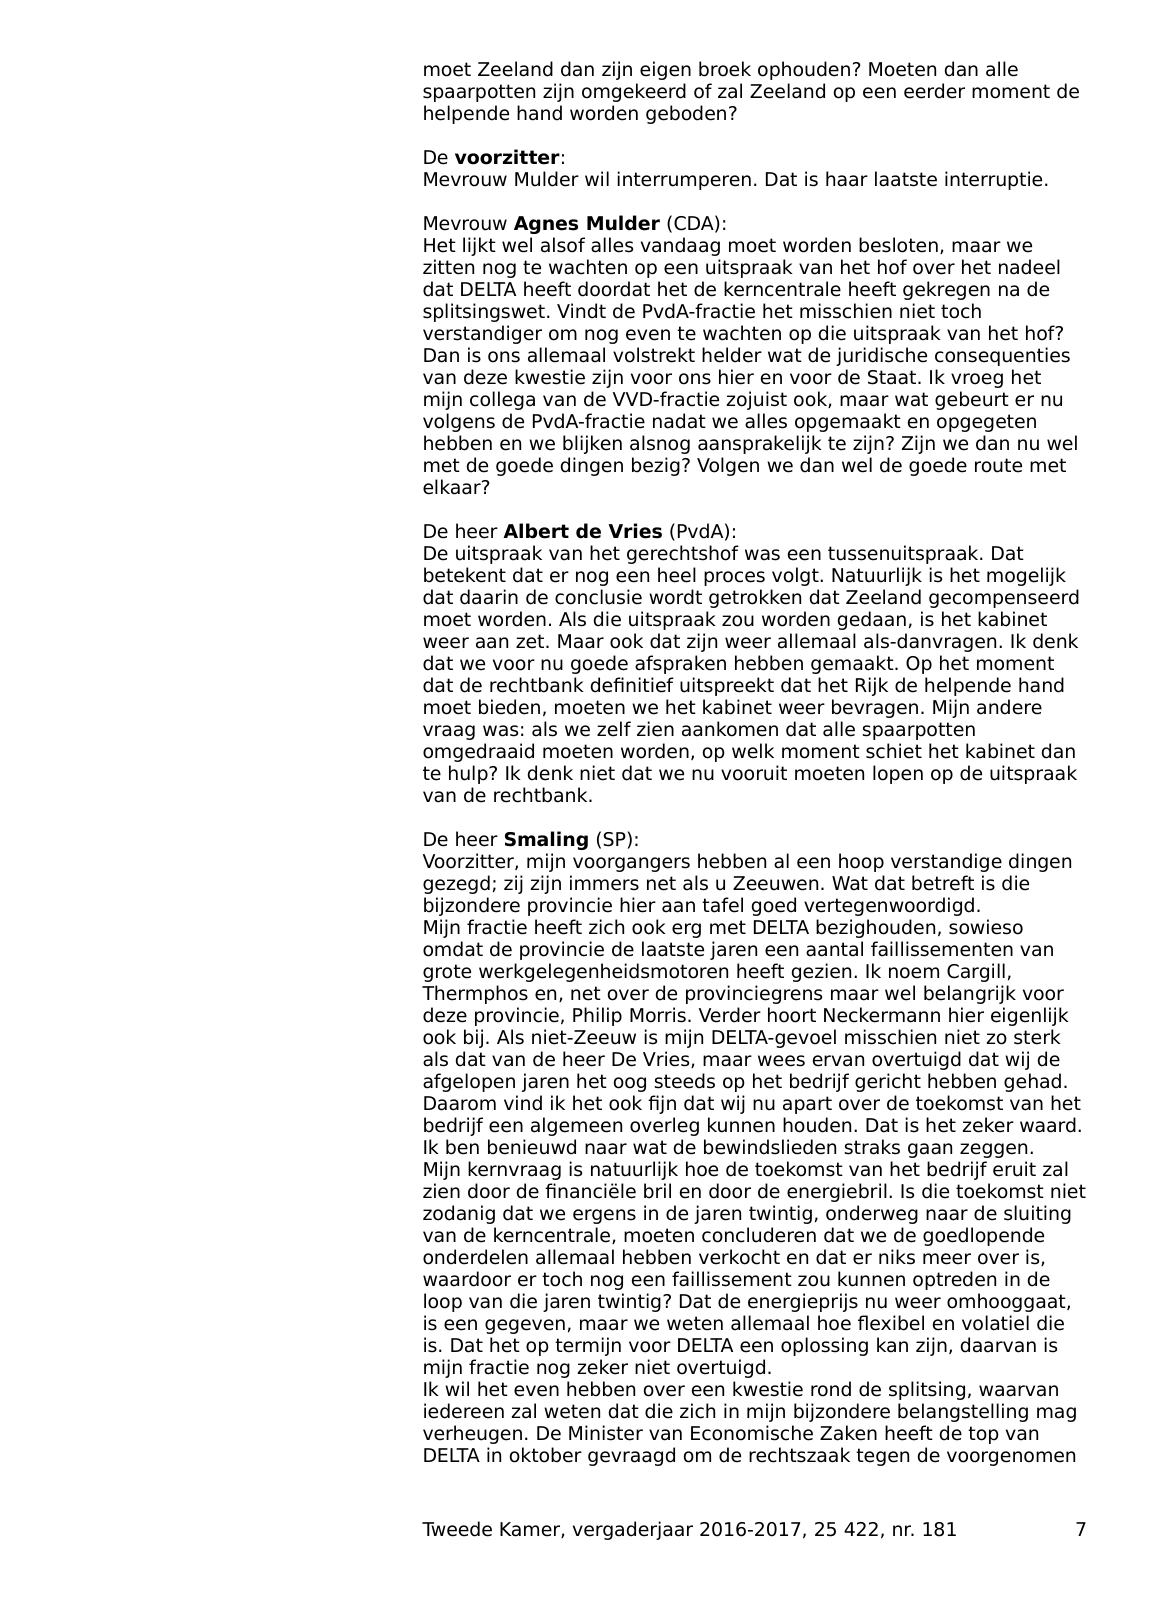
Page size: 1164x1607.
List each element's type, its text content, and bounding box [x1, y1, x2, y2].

text Voorzitter, mijn voorgangers hebben al een hoop verstandige dingen gezegd; zij zijn immers net als u Zeeuwen. Wat dat betreft is die bijzondere provincie hier aan tafel goed vertegenwoordigd. [422, 851, 1087, 917]
text De voorzitter: [422, 147, 1087, 169]
text Mijn kernvraag is natuurlijk hoe de toekomst van het bedrijf eruit zal zien door de financiële bril en door de energiebril. Is die toekomst niet zodanig dat we ergens in de jaren twintig, onderweg naar de sluiting van de kerncentrale, moeten concluderen dat we de goedlopende onderdelen allemaal hebben verkocht en dat er niks meer over is, waardoor er toch nog een faillissement zou kunnen optreden in de loop van die jaren twintig? Dat de energieprijs nu weer omhooggaat, is een gegeven, maar we weten allemaal hoe flexibel en volatiel die is. Dat het op termijn voor DELTA een oplossing kan zijn, daarvan is mijn fractie nog zeker niet overtuigd. [422, 1159, 1087, 1379]
text Mevrouw Agnes Mulder (CDA): [422, 213, 1087, 235]
text Mijn fractie heeft zich ook erg met DELTA bezighouden, sowieso omdat de provincie de laatste jaren een aantal faillissementen van grote werkgelegenheidsmotoren heeft gezien. Ik noem Cargill, Thermphos en, net over de provinciegrens maar wel belangrijk voor deze provincie, Philip Morris. Verder hoort Neckermann hier eigenlijk ook bij. Als niet-Zeeuw is mijn DELTA-gevoel misschien niet zo sterk als dat van de heer De Vries, maar wees ervan overtuigd dat wij de afgelopen jaren het oog steeds op het bedrijf gericht hebben gehad. Daarom vind ik het ook fijn dat wij nu apart over de toekomst van het bedrijf een algemeen overleg kunnen houden. Dat is het zeker waard. Ik ben benieuwd naar wat de bewindslieden straks gaan zeggen. [422, 917, 1087, 1159]
text Ik wil het even hebben over een kwestie rond de splitsing, waarvan iedereen zal weten dat die zich in mijn bijzondere belangstelling mag verheugen. De Minister van Economische Zaken heeft de top van DELTA in oktober gevraagd om de rechtszaak tegen de voorgenomen [422, 1379, 1087, 1467]
text Het lijkt wel alsof alles vandaag moet worden besloten, maar we zitten nog te wachten op een uitspraak van het hof over het nadeel dat DELTA heeft doordat het de kerncentrale heeft gekregen na de splitsingswet. Vindt de PvdA-fractie het misschien niet toch verstandiger om nog even te wachten op die uitspraak van het hof? Dan is ons allemaal volstrekt helder wat de juridische consequenties van deze kwestie zijn voor ons hier en voor de Staat. Ik vroeg het mijn collega van de VVD-fractie zojuist ook, maar wat gebeurt er nu volgens de PvdA-fractie nadat we alles opgemaakt en opgegeten hebben en we blijken alsnog aansprakelijk te zijn? Zijn we dan nu wel met de goede dingen bezig? Volgen we dan wel de goede route met elkaar? [422, 235, 1087, 499]
text moet Zeeland dan zijn eigen broek ophouden? Moeten dan alle spaarpotten zijn omgekeerd of zal Zeeland op een eerder moment de helpende hand worden geboden? [422, 59, 1087, 125]
text Mevrouw Mulder wil interrumperen. Dat is haar laatste interruptie. [422, 169, 1087, 191]
text De uitspraak van het gerechtshof was een tussenuitspraak. Dat betekent dat er nog een heel proces volgt. Natuurlijk is het mogelijk dat daarin de conclusie wordt getrokken dat Zeeland gecompenseerd moet worden. Als die uitspraak zou worden gedaan, is het kabinet weer aan zet. Maar ook dat zijn weer allemaal als-danvragen. Ik denk dat we voor nu goede afspraken hebben gemaakt. Op het moment dat de rechtbank definitief uitspreekt dat het Rijk de helpende hand moet bieden, moeten we het kabinet weer bevragen. Mijn andere vraag was: als we zelf zien aankomen dat alle spaarpotten omgedraaid moeten worden, op welk moment schiet het kabinet dan te hulp? Ik denk niet dat we nu vooruit moeten lopen op de uitspraak van de rechtbank. [422, 543, 1087, 807]
text De heer Smaling (SP): [422, 829, 1087, 851]
text De heer Albert de Vries (PvdA): [422, 521, 1087, 543]
